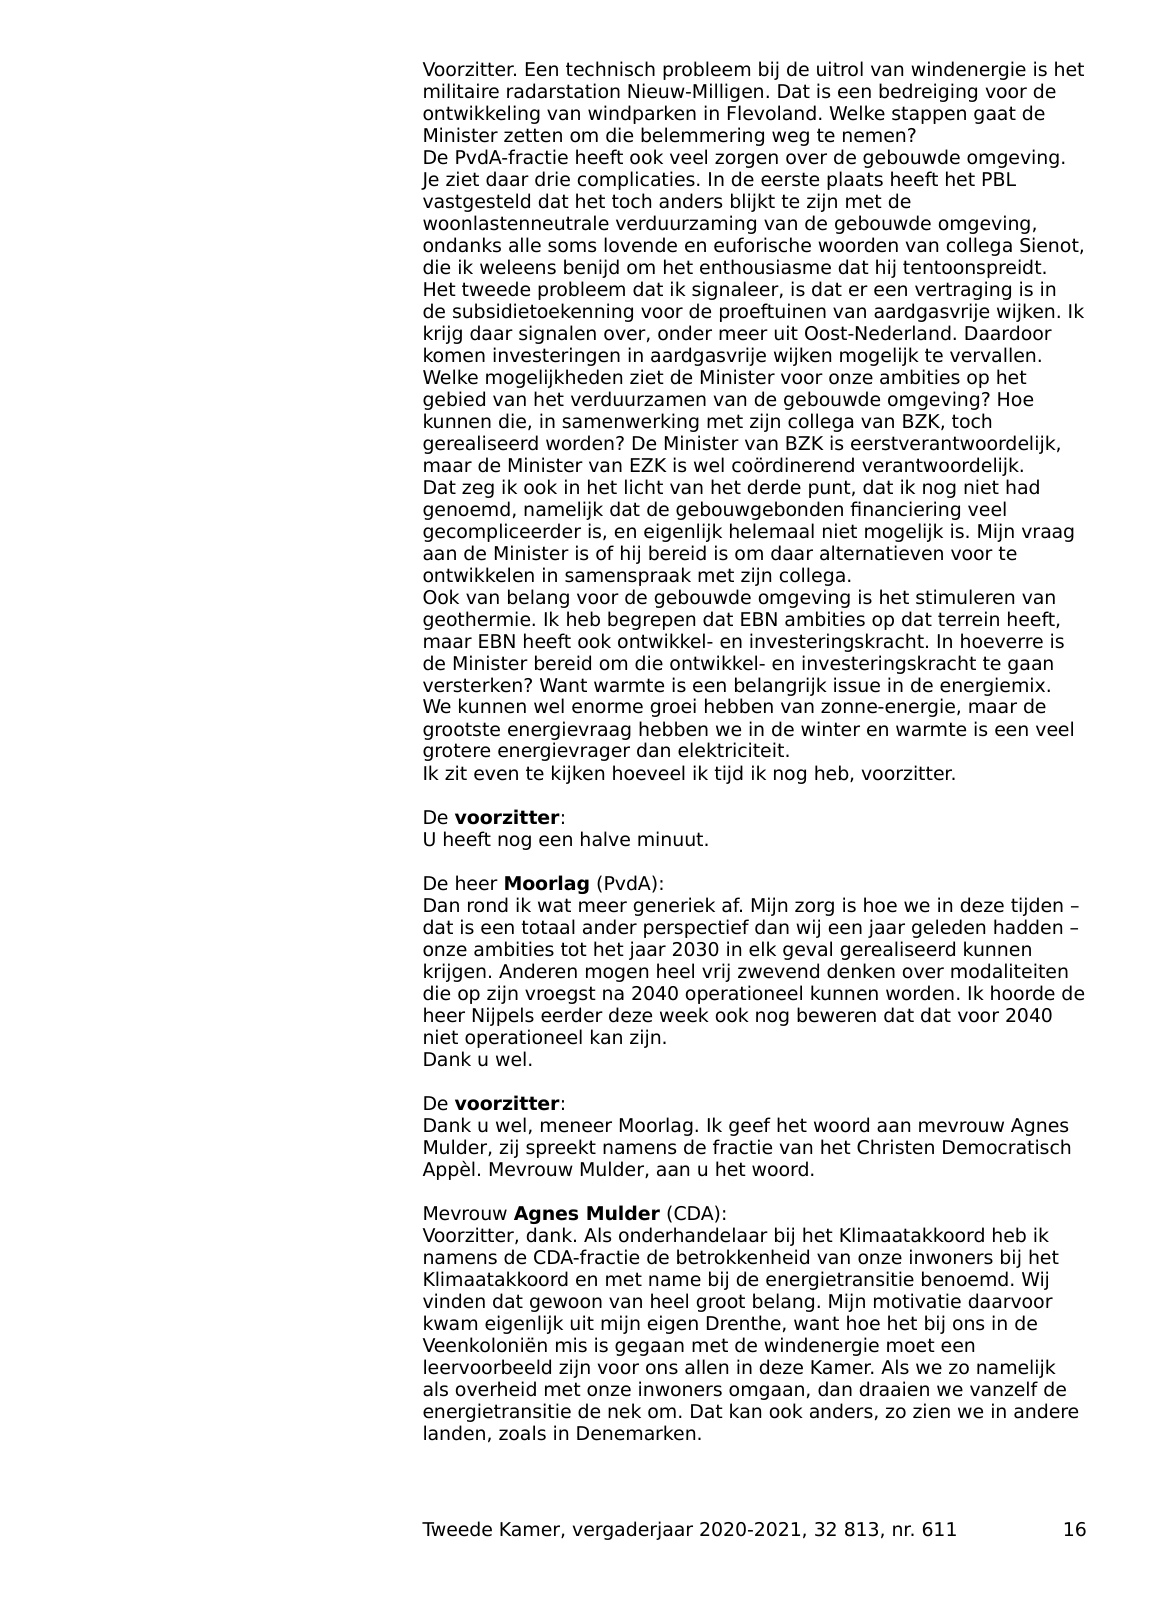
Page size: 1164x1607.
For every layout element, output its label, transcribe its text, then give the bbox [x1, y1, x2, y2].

text Voorzitter, dank. Als onderhandelaar bij het Klimaatakkoord heb ik namens de CDA-fractie de betrokkenheid van onze inwoners bij het Klimaatakkoord en met name bij de energietransitie benoemd. Wij vinden dat gewoon van heel groot belang. Mijn motivatie daarvoor kwam eigenlijk uit mijn eigen Drenthe, want hoe het bij ons in de Veenkoloniën mis is gegaan met de windenergie moet een leervoorbeeld zijn voor ons allen in deze Kamer. Als we zo namelijk als overheid met onze inwoners omgaan, dan draaien we vanzelf de energietransitie de nek om. Dat kan ook anders, zo zien we in andere landen, zoals in Denemarken. [422, 1225, 1087, 1444]
text De heer Moorlag (PvdA): [422, 873, 1087, 895]
text Voorzitter. Een technisch probleem bij de uitrol van windenergie is het militaire radarstation Nieuw-Milligen. Dat is een bedreiging voor de ontwikkeling van windparken in Flevoland. Welke stappen gaat de Minister zetten om die belemmering weg te nemen? [422, 59, 1087, 147]
text U heeft nog een halve minuut. [422, 828, 1087, 851]
text Dan rond ik wat meer generiek af. Mijn zorg is hoe we in deze tijden – dat is een totaal ander perspectief dan wij een jaar geleden hadden – onze ambities tot het jaar 2030 in elk geval gerealiseerd kunnen krijgen. Anderen mogen heel vrij zwevend denken over modaliteiten die op zijn vroegst na 2040 operationeel kunnen worden. Ik hoorde de heer Nijpels eerder deze week ook nog beweren dat dat voor 2040 niet operationeel kan zijn. [422, 895, 1087, 1048]
text Ook van belang voor de gebouwde omgeving is het stimuleren van geothermie. Ik heb begrepen dat EBN ambities op dat terrein heeft, maar EBN heeft ook ontwikkel- en investeringskracht. In hoeverre is de Minister bereid om die ontwikkel- en investeringskracht te gaan versterken? Want warmte is een belangrijk issue in de energiemix. We kunnen wel enorme groei hebben van zonne-energie, maar de grootste energievraag hebben we in de winter en warmte is een veel grotere energievrager dan elektriciteit. [422, 587, 1087, 762]
text De voorzitter: [422, 1093, 1087, 1115]
text Dank u wel. [422, 1048, 1087, 1071]
text Dat zeg ik ook in het licht van het derde punt, dat ik nog niet had genoemd, namelijk dat de gebouwgebonden financiering veel gecompliceerder is, en eigenlijk helemaal niet mogelijk is. Mijn vraag aan de Minister is of hij bereid is om daar alternatieven voor te ontwikkelen in samenspraak met zijn collega. [422, 477, 1087, 587]
text Dank u wel, meneer Moorlag. Ik geef het woord aan mevrouw Agnes Mulder, zij spreekt namens de fractie van het Christen Democratisch Appèl. Mevrouw Mulder, aan u het woord. [422, 1115, 1087, 1181]
text De PvdA-fractie heeft ook veel zorgen over de gebouwde omgeving. Je ziet daar drie complicaties. In de eerste plaats heeft het PBL vastgesteld dat het toch anders blijkt te zijn met de woonlastenneutrale verduurzaming van de gebouwde omgeving, ondanks alle soms lovende en euforische woorden van collega Sienot, die ik weleens benijd om het enthousiasme dat hij tentoonspreidt. [422, 147, 1087, 279]
text Mevrouw Agnes Mulder (CDA): [422, 1203, 1087, 1225]
text Het tweede probleem dat ik signaleer, is dat er een vertraging is in de subsidietoekenning voor de proeftuinen van aardgasvrije wijken. Ik krijg daar signalen over, onder meer uit Oost-Nederland. Daardoor komen investeringen in aardgasvrije wijken mogelijk te vervallen. Welke mogelijkheden ziet de Minister voor onze ambities op het gebied van het verduurzamen van de gebouwde omgeving? Hoe kunnen die, in samenwerking met zijn collega van BZK, toch gerealiseerd worden? De Minister van BZK is eerstverantwoordelijk, maar de Minister van EZK is wel coördinerend verantwoordelijk. [422, 279, 1087, 477]
text Ik zit even te kijken hoeveel ik tijd ik nog heb, voorzitter. [422, 762, 1087, 784]
text De voorzitter: [422, 807, 1087, 828]
